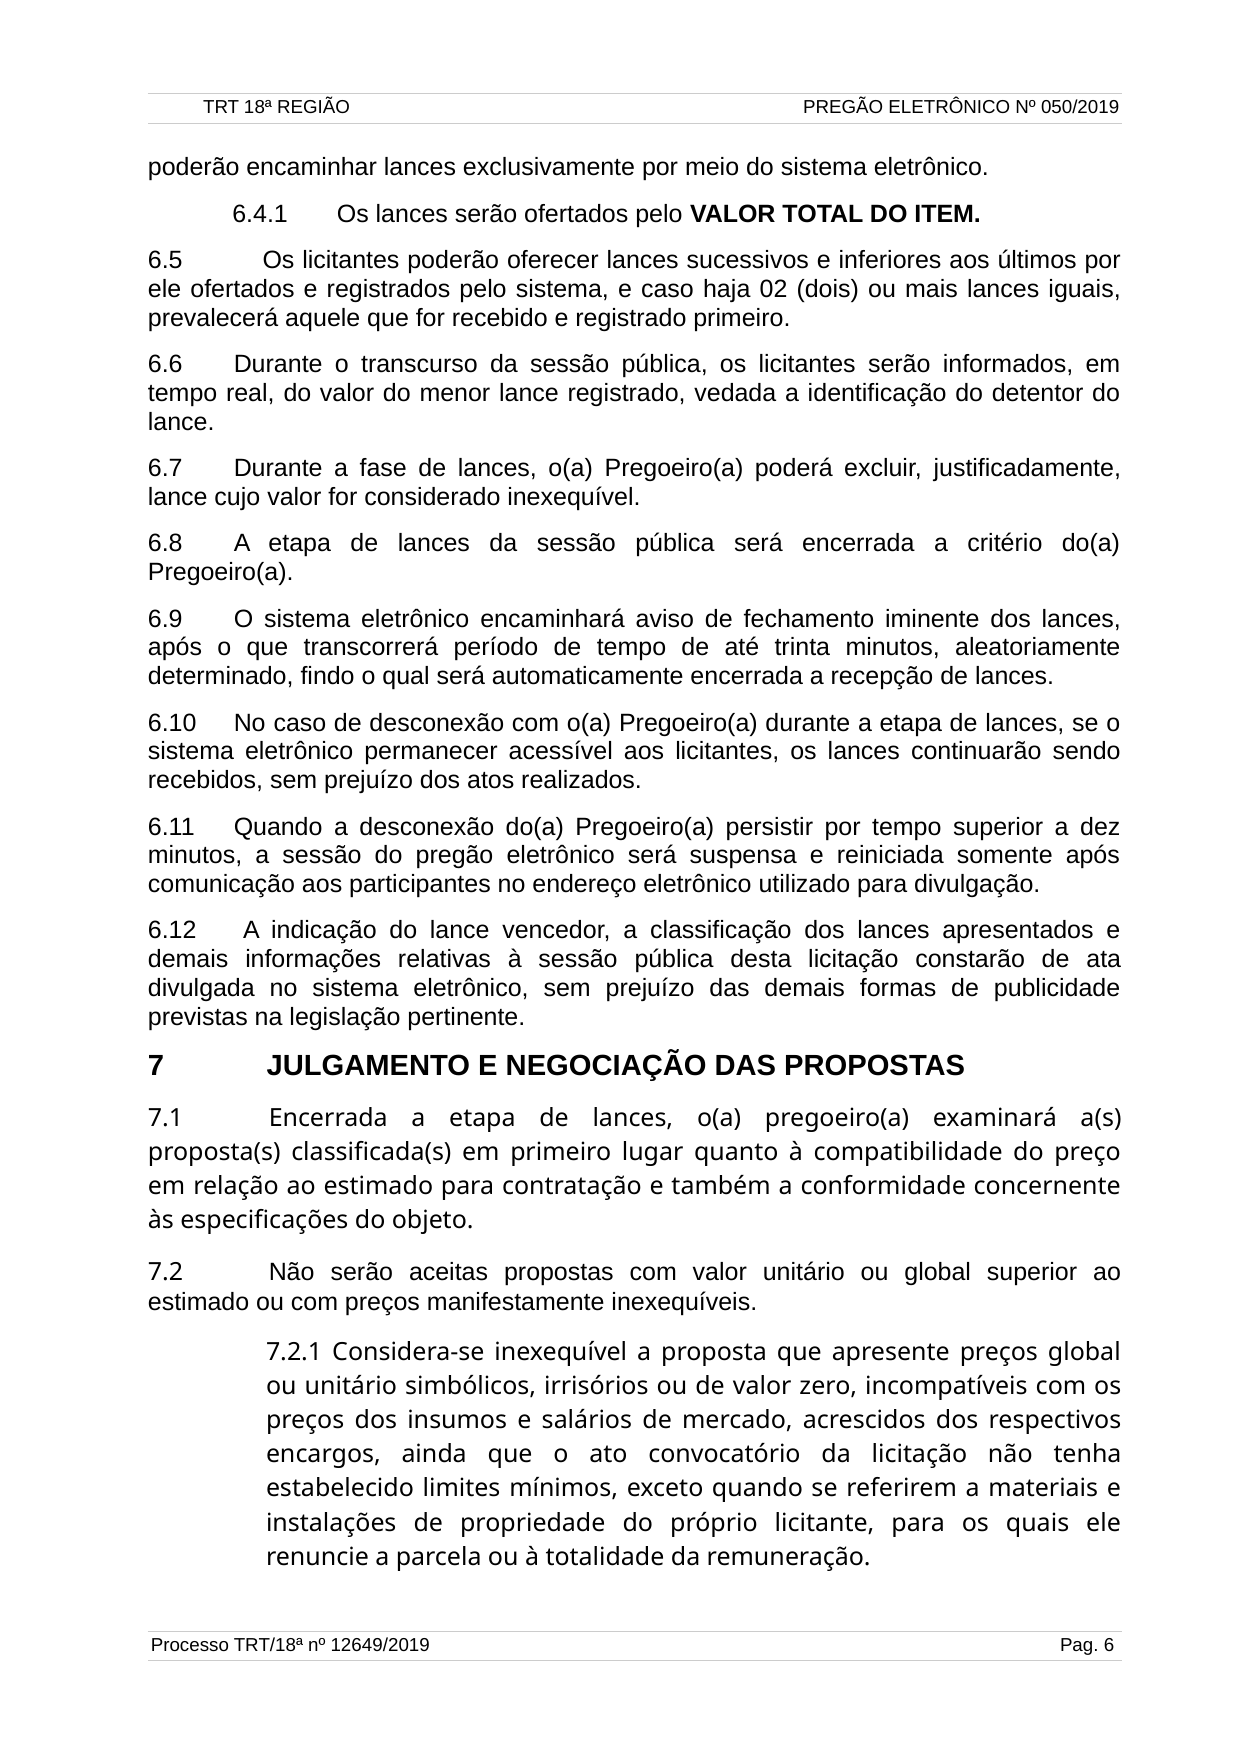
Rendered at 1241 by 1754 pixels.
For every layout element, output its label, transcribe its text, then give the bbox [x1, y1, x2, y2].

text 6.7 Durante a fase de lances, o(a) Pregoeiro(a) poderá excluir, justificadamente, lance cujo valor for considerado inexequível. [148, 453, 1122, 511]
text 6.8 A etapa de lances da sessão pública será encerrada a critério do(a) Pregoeiro(a). [148, 528, 1122, 586]
text poderão encaminhar lances exclusivamente por meio do sistema eletrônico. [148, 152, 1122, 181]
text 7.1 Encerrada a etapa de lances, o(a) pregoeiro(a) examinará a(s) proposta(s) classificada(s) em primeiro lugar quanto à compatibilidade do preço em relação ao estimado para contratação e também a conformidade concernente às especificações do objeto. [148, 1099, 1122, 1236]
text 6.11 Quando a desconexão do(a) Pregoeiro(a) persistir por tempo superior a dez minutos, a sessão do pregão eletrônico será suspensa e reiniciada somente após comunicação aos participantes no endereço eletrônico utilizado para divulgação. [148, 811, 1122, 898]
text 7.2.1 Considera-se inexequível a proposta que apresente preços global ou unitário simbólicos, irrisórios ou de valor zero, incompatíveis com os preços dos insumos e salários de mercado, acrescidos dos respectivos encargos, ainda que o ato convocatório da licitação não tenha estabelecido limites mínimos, exceto quando se referirem a materiais e instalações de propriedade do próprio licitante, para os quais ele renuncie a parcela ou à totalidade da remuneração. [266, 1334, 1122, 1572]
text 6.12 A indicação do lance vencedor, a classificação dos lances apresentados e demais informações relativas à sessão pública desta licitação constarão de ata divulgada no sistema eletrônico, sem prejuízo das demais formas de publicidade previstas na legislação pertinente. [148, 915, 1122, 1030]
text 6.4.1 Os lances serão ofertados pelo VALOR TOTAL DO ITEM. [232, 199, 1122, 227]
text 7 JULGAMENTO E NEGOCIAÇÃO DAS PROPOSTAS [148, 1048, 1122, 1082]
text 7.2 Não serão aceitas propostas com valor unitário ou global superior ao estimado ou com preços manifestamente inexequíveis. [148, 1253, 1122, 1316]
text 6.5 Os licitantes poderão oferecer lances sucessivos e inferiores aos últimos por ele ofertados e registrados pelo sistema, e caso haja 02 (dois) ou mais lances iguais, prevalecerá aquele que for recebido e registrado primeiro. [148, 245, 1122, 331]
text 6.9 O sistema eletrônico encaminhará aviso de fechamento iminente dos lances, após o que transcorrerá período de tempo de até trinta minutos, aleatoriamente determinado, findo o qual será automaticamente encerrada a recepção de lances. [148, 603, 1122, 690]
text 6.6 Durante o transcurso da sessão pública, os licitantes serão informados, em tempo real, do valor do menor lance registrado, vedada a identificação do detentor do lance. [148, 349, 1122, 435]
text 6.10 No caso de desconexão com o(a) Pregoeiro(a) durante a etapa de lances, se o sistema eletrônico permanecer acessível aos licitantes, os lances continuarão sendo recebidos, sem prejuízo dos atos realizados. [148, 707, 1122, 794]
